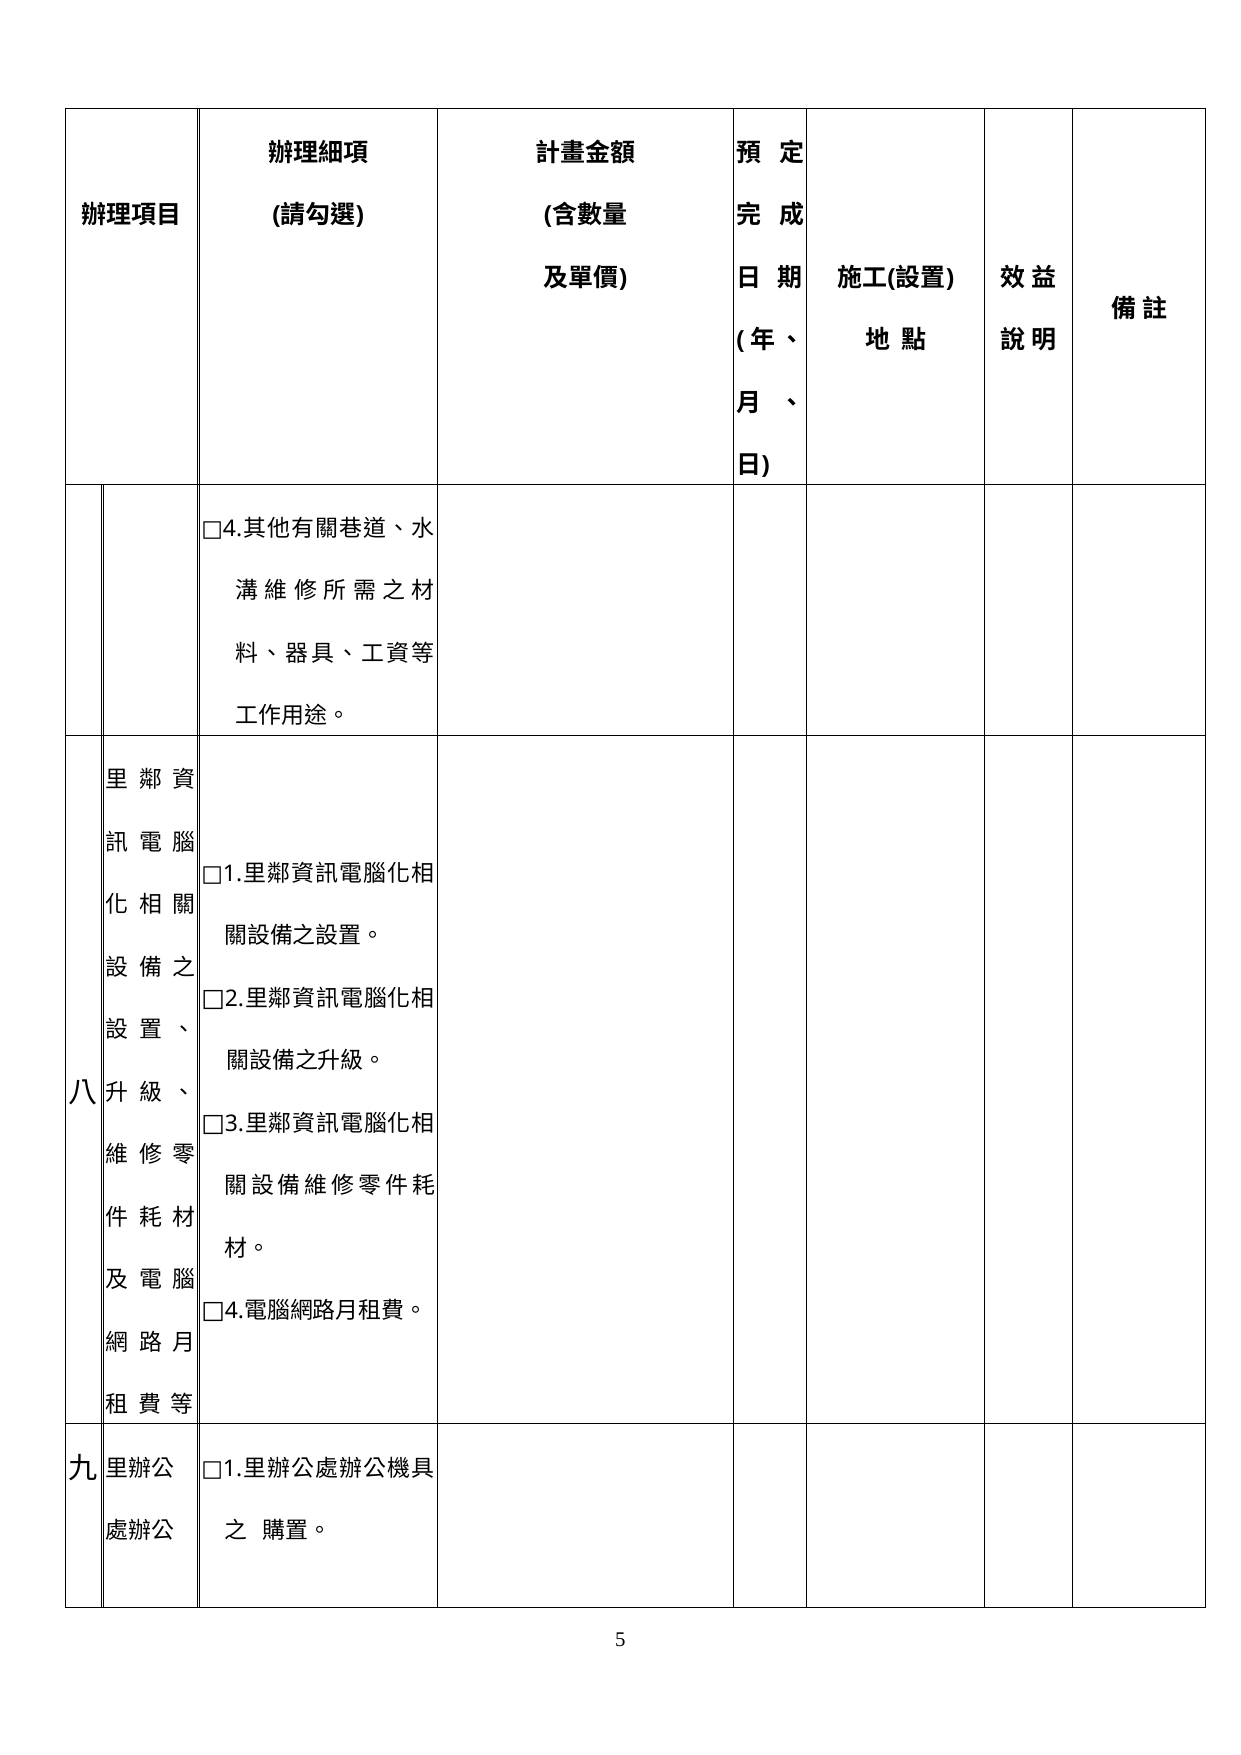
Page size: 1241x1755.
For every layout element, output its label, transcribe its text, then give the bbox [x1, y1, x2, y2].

table_cell [807, 485, 984, 735]
table_cell [1073, 736, 1205, 1423]
table_cell [438, 485, 733, 735]
table_cell 里辦公處辦公 [104, 1424, 197, 1607]
table_header 計畫金額 (含數量 及單價) [438, 109, 733, 484]
table_cell [66, 485, 101, 735]
table_header 備 註 [1073, 109, 1205, 484]
table_header 辦理細項 (請勾選) [200, 109, 437, 484]
table_cell [985, 736, 1072, 1423]
table_cell [985, 485, 1072, 735]
table_header 效 益 說 明 [985, 109, 1072, 484]
table_cell [1073, 1424, 1205, 1607]
table_cell [734, 736, 806, 1423]
table_cell [438, 1424, 733, 1607]
table_cell □4.其他有關巷道、水溝維修所需之材料、器具、工資等工作用途。 [200, 485, 437, 735]
table_cell 里鄰資訊電腦化相關設備之設置、升級、維修零件耗材及電腦網路月租費等 [104, 736, 197, 1423]
table_header 辦理項目 [66, 109, 197, 484]
table_cell [438, 736, 733, 1423]
table_header 施工(設置) 地 點 [807, 109, 984, 484]
table_cell [734, 485, 806, 735]
table_header 預定完成日期(年、月、日) [734, 109, 806, 484]
table_cell [807, 736, 984, 1423]
table_cell □1.里鄰資訊電腦化相關設備之設置。 □2.里鄰資訊電腦化相關設備之升級。 □3.里鄰資訊電腦化相關設備維修零件耗材。 □4.電腦網路月租費。 [200, 736, 437, 1423]
table_cell [807, 1424, 984, 1607]
table_cell 九 [66, 1424, 101, 1607]
table_cell [104, 485, 197, 735]
table_cell [985, 1424, 1072, 1607]
table_cell 八 [66, 736, 101, 1423]
table_cell [1073, 485, 1205, 735]
table_cell [734, 1424, 806, 1607]
table_cell □1.里辦公處辦公機具之 購置。 [200, 1424, 437, 1607]
